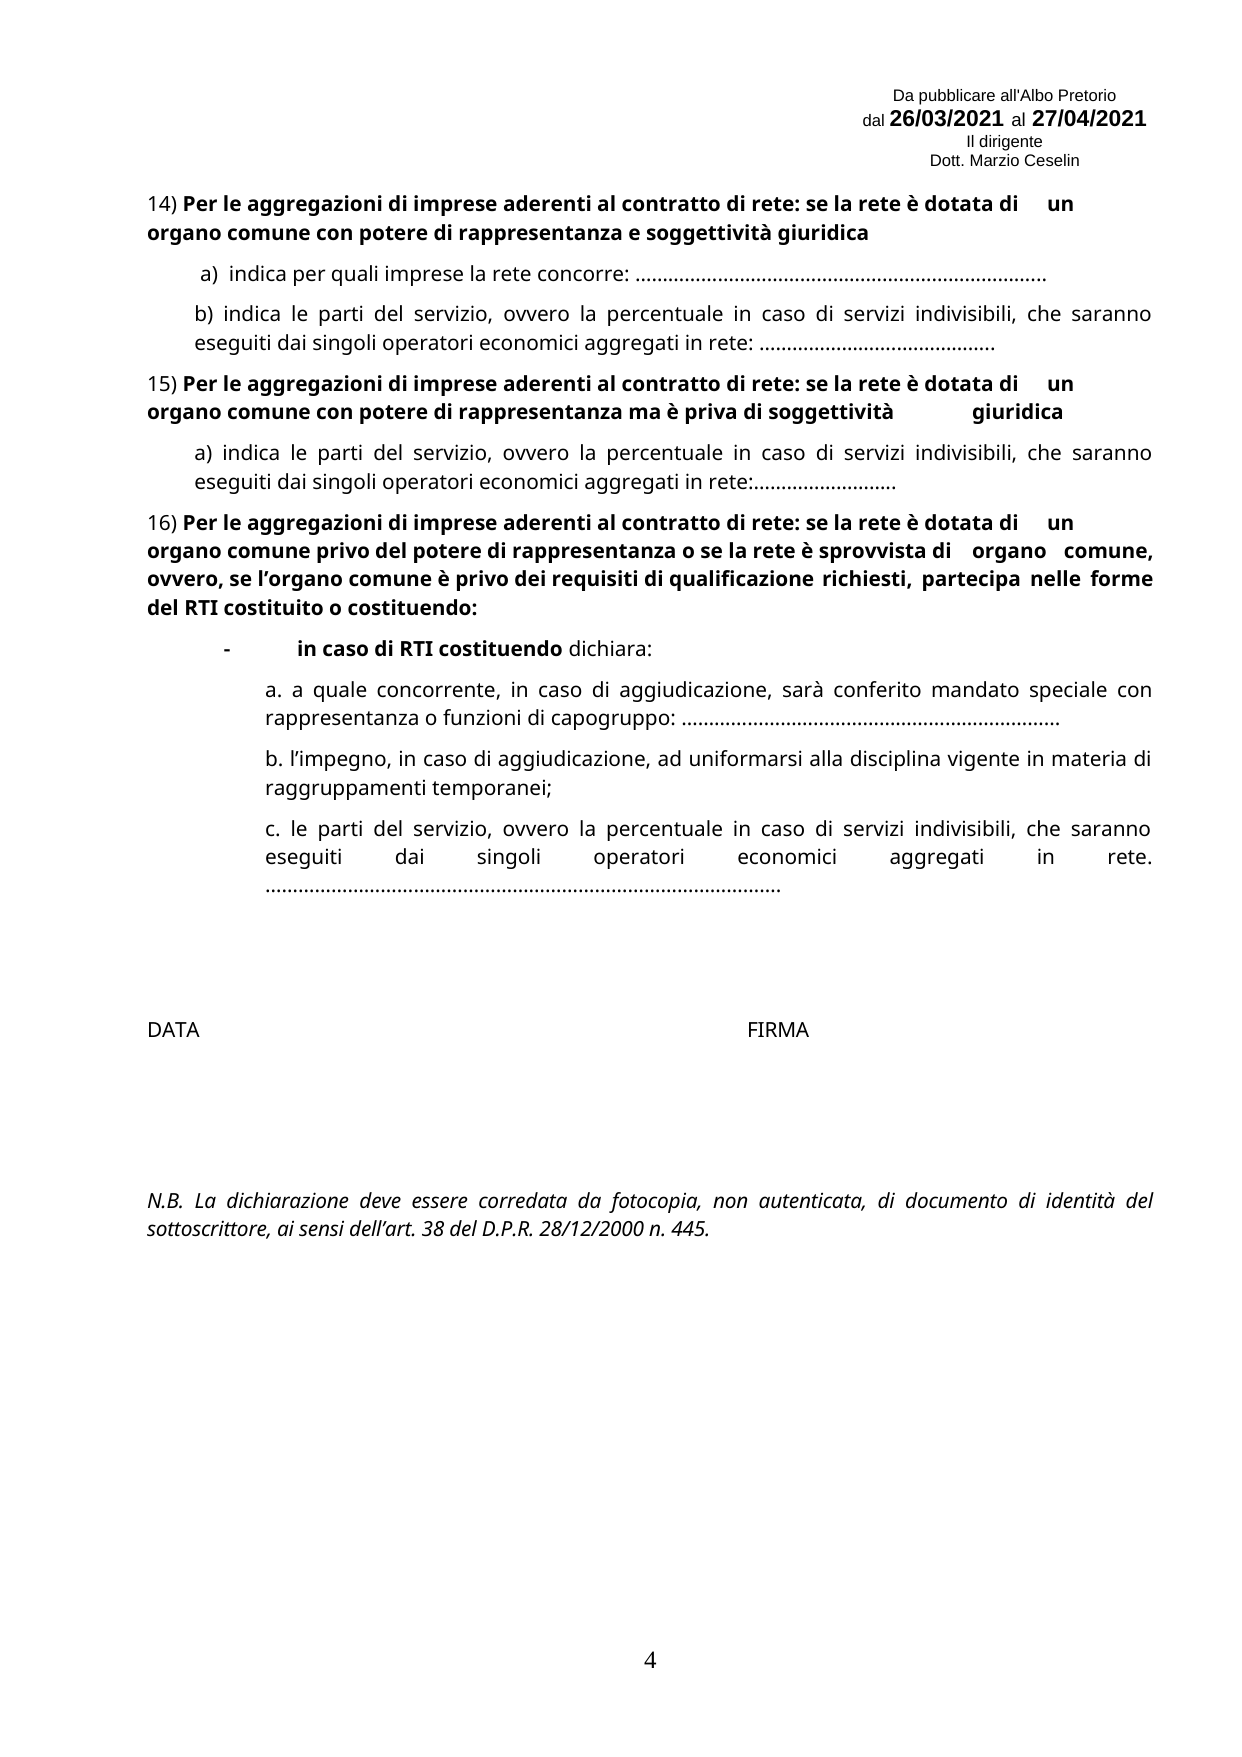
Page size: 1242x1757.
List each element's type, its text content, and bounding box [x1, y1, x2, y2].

list a) indica per quali imprese la rete concorre: ………………………………………………………………... [200, 259, 1153, 287]
text 14) Per le aggregazioni di imprese aderenti al contratto di rete: se la rete è dotata di un organo comune con potere di rappresentanza e soggettività giuridica [147, 189, 1153, 246]
list in caso di RTI costituendo dichiara: [224, 634, 1153, 662]
list a. a quale concorrente, in caso di aggiudicazione, sarà conferito mandato speciale con rappresentanza o funzioni di capogruppo: …………………………………………………………... [235, 675, 1153, 732]
text DATA FIRMA [147, 1016, 1153, 1044]
list b. l’impegno, in caso di aggiudicazione, ad uniformarsi alla disciplina vigente in materia di raggruppamenti temporanei; [235, 744, 1153, 801]
text 16) Per le aggregazioni di imprese aderenti al contratto di rete: se la rete è dotata di un organo comune privo del potere di rappresentanza o se la rete è sprovvista di organo comune, ovvero, se l’organo comune è privo dei requisiti di qualificazione richiesti, partecipa nelle forme del RTI costituito o costituendo: [147, 508, 1153, 621]
list c. le parti del servizio, ovvero la percentuale in caso di servizi indivisibili, che saranno eseguiti dai singoli operatori economici aggregati in rete. …………………………………………………………………………………. [235, 814, 1153, 899]
text N.B. La dichiarazione deve essere corredata da fotocopia, non autenticata, di documento di identità del sottoscrittore, ai sensi dell’art. 38 del D.P.R. 28/12/2000 n. 445. [147, 1186, 1153, 1243]
list a) indica le parti del servizio, ovvero la percentuale in caso di servizi indivisibili, che saranno eseguiti dai singoli operatori economici aggregati in rete:…………………….. [194, 438, 1153, 495]
text 15) Per le aggregazioni di imprese aderenti al contratto di rete: se la rete è dotata di un organo comune con potere di rappresentanza ma è priva di soggettività giuridica [147, 369, 1153, 426]
list b) indica le parti del servizio, ovvero la percentuale in caso di servizi indivisibili, che saranno eseguiti dai singoli operatori economici aggregati in rete: ……………………..…………….. [194, 299, 1153, 356]
